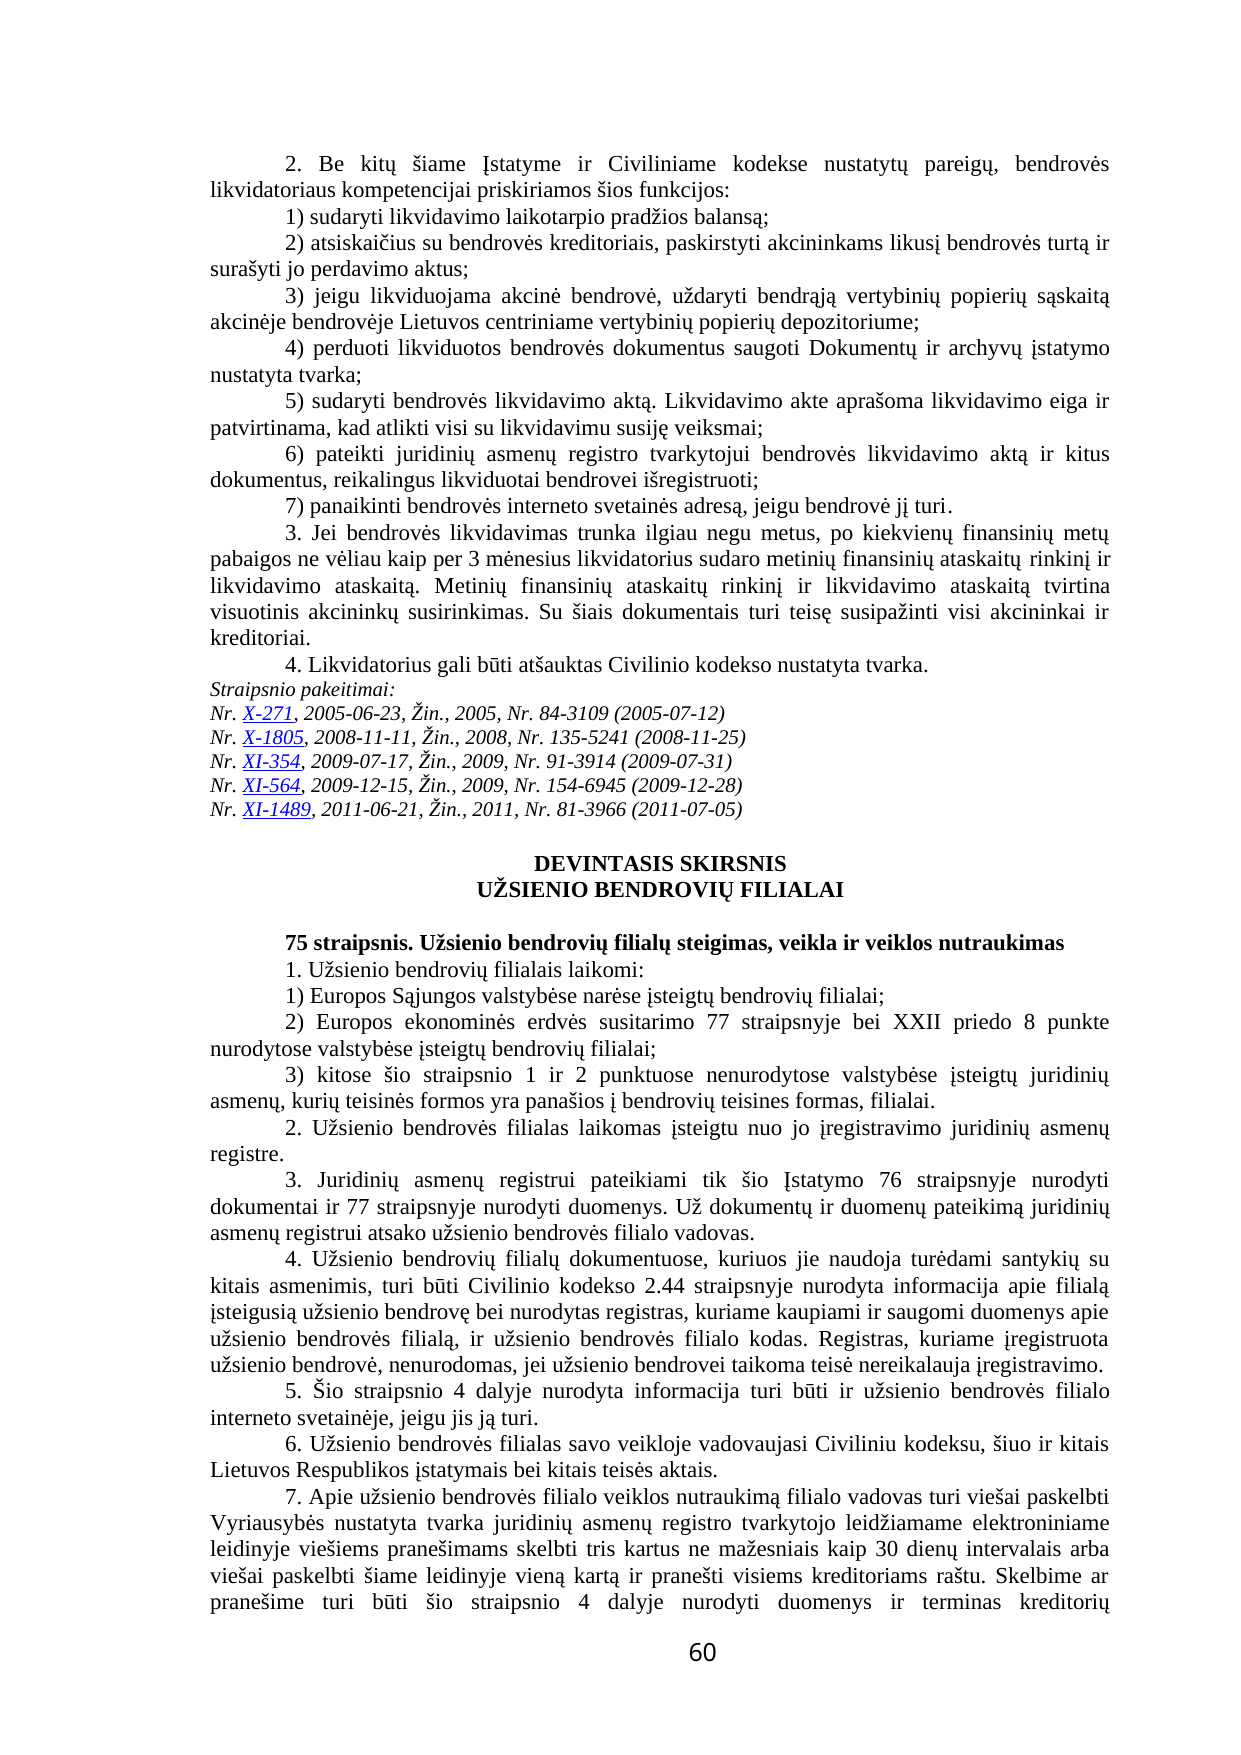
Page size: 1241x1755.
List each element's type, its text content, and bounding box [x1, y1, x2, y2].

text UŽSIENIO BENDROVIŲ FILIALAI [210, 877, 1111, 903]
text 2. Be kitų šiame Įstatyme ir Civiliniame kodekse nustatytų pareigų, bendrovės likvidatoriaus kompetencijai priskiriamos šios funkcijos: [210, 150, 1111, 203]
text Nr. X-271, 2005-06-23, Žin., 2005, Nr. 84-3109 (2005-07-12) [210, 701, 1111, 725]
text 3. Juridinių asmenų registrui pateikiami tik šio Įstatymo 76 straipsnyje nurodyti dokumentai ir 77 straipsnyje nurodyti duomenys. Už dokumentų ir duomenų pateikimą juridinių asmenų registrui atsako užsienio bendrovės filialo vadovas. [210, 1166, 1111, 1246]
text 3. Jei bendrovės likvidavimas trunka ilgiau negu metus, po kiekvienų finansinių metų pabaigos ne vėliau kaip per 3 mėnesius likvidatorius sudaro metinių finansinių ataskaitų rinkinį ir likvidavimo ataskaitą. Metinių finansinių ataskaitų rinkinį ir likvidavimo ataskaitą tvirtina visuotinis akcininkų susirinkimas. Su šiais dokumentais turi teisę susipažinti visi akcininkai ir kreditoriai. [210, 519, 1111, 651]
text 5. Šio straipsnio 4 dalyje nurodyta informacija turi būti ir užsienio bendrovės filialo interneto svetainėje, jeigu jis ją turi. [210, 1377, 1111, 1430]
text 7. Apie užsienio bendrovės filialo veiklos nutraukimą filialo vadovas turi viešai paskelbti Vyriausybės nustatyta tvarka juridinių asmenų registro tvarkytojo leidžiamame elektroniniame leidinyje viešiems pranešimams skelbti tris kartus ne mažesniais kaip 30 dienų intervalais arba viešai paskelbti šiame leidinyje vieną kartą ir pranešti visiems kreditoriams raštu. Skelbime ar pranešime turi būti šio straipsnio 4 dalyje nurodyti duomenys ir terminas kreditorių [210, 1483, 1111, 1614]
text 2) atsiskaičius su bendrovės kreditoriais, paskirstyti akcininkams likusį bendrovės turtą ir surašyti jo perdavimo aktus; [210, 229, 1111, 282]
text Nr. X-1805, 2008-11-11, Žin., 2008, Nr. 135-5241 (2008-11-25) [210, 725, 1120, 749]
text 3) kitose šio straipsnio 1 ir 2 punktuose nenurodytose valstybėse įsteigtų juridinių asmenų, kurių teisinės formos yra panašios į bendrovių teisines formas, filialai. [210, 1061, 1111, 1114]
text Straipsnio pakeitimai: [210, 677, 1111, 701]
text Nr. XI-354, 2009-07-17, Žin., 2009, Nr. 91-3914 (2009-07-31) [210, 749, 1120, 773]
text 3) jeigu likviduojama akcinė bendrovė, uždaryti bendrąją vertybinių popierių sąskaitą akcinėje bendrovėje Lietuvos centriniame vertybinių popierių depozitoriume; [210, 282, 1111, 334]
text 1. Užsienio bendrovių filialais laikomi: [210, 956, 1111, 982]
text 6. Užsienio bendrovės filialas savo veikloje vadovaujasi Civiliniu kodeksu, šiuo ir kitais Lietuvos Respublikos įstatymais bei kitais teisės aktais. [210, 1430, 1111, 1483]
text 5) sudaryti bendrovės likvidavimo aktą. Likvidavimo akte aprašoma likvidavimo eiga ir patvirtinama, kad atlikti visi su likvidavimu susiję veiksmai; [210, 387, 1111, 440]
text 4) perduoti likviduotos bendrovės dokumentus saugoti Dokumentų ir archyvų įstatymo nustatyta tvarka; [210, 334, 1111, 387]
text 75 straipsnis. Užsienio bendrovių filialų steigimas, veikla ir veiklos nutraukimas [285, 929, 1111, 956]
text Nr. XI-564, 2009-12-15, Žin., 2009, Nr. 154-6945 (2009-12-28) [210, 773, 1120, 797]
text 6) pateikti juridinių asmenų registro tvarkytojui bendrovės likvidavimo aktą ir kitus dokumentus, reikalingus likviduotai bendrovei išregistruoti; [210, 440, 1111, 493]
text 4. Užsienio bendrovių filialų dokumentuose, kuriuos jie naudoja turėdami santykių su kitais asmenimis, turi būti Civilinio kodekso 2.44 straipsnyje nurodyta informacija apie filialą įsteigusią užsienio bendrovę bei nurodytas registras, kuriame kaupiami ir saugomi duomenys apie užsienio bendrovės filialą, ir užsienio bendrovės filialo kodas. Registras, kuriame įregistruota užsienio bendrovė, nenurodomas, jei užsienio bendrovei taikoma teisė nereikalauja įregistravimo. [210, 1246, 1111, 1377]
text 2. Užsienio bendrovės filialas laikomas įsteigtu nuo jo įregistravimo juridinių asmenų registre. [210, 1114, 1111, 1166]
text 7) panaikinti bendrovės interneto svetainės adresą, jeigu bendrovė jį turi. [210, 493, 1111, 519]
text 2) Europos ekonominės erdvės susitarimo 77 straipsnyje bei XXII priedo 8 punkte nurodytose valstybėse įsteigtų bendrovių filialai; [210, 1008, 1111, 1061]
subtitle Devintasis skirsnis [210, 850, 1111, 877]
text 4. Likvidatorius gali būti atšauktas Civilinio kodekso nustatyta tvarka. [210, 651, 1111, 677]
text Nr. XI-1489, 2011-06-21, Žin., 2011, Nr. 81-3966 (2011-07-05) [210, 797, 1120, 821]
text 1) Europos Sąjungos valstybėse narėse įsteigtų bendrovių filialai; [210, 982, 1111, 1008]
text 1) sudaryti likvidavimo laikotarpio pradžios balansą; [210, 203, 1111, 229]
